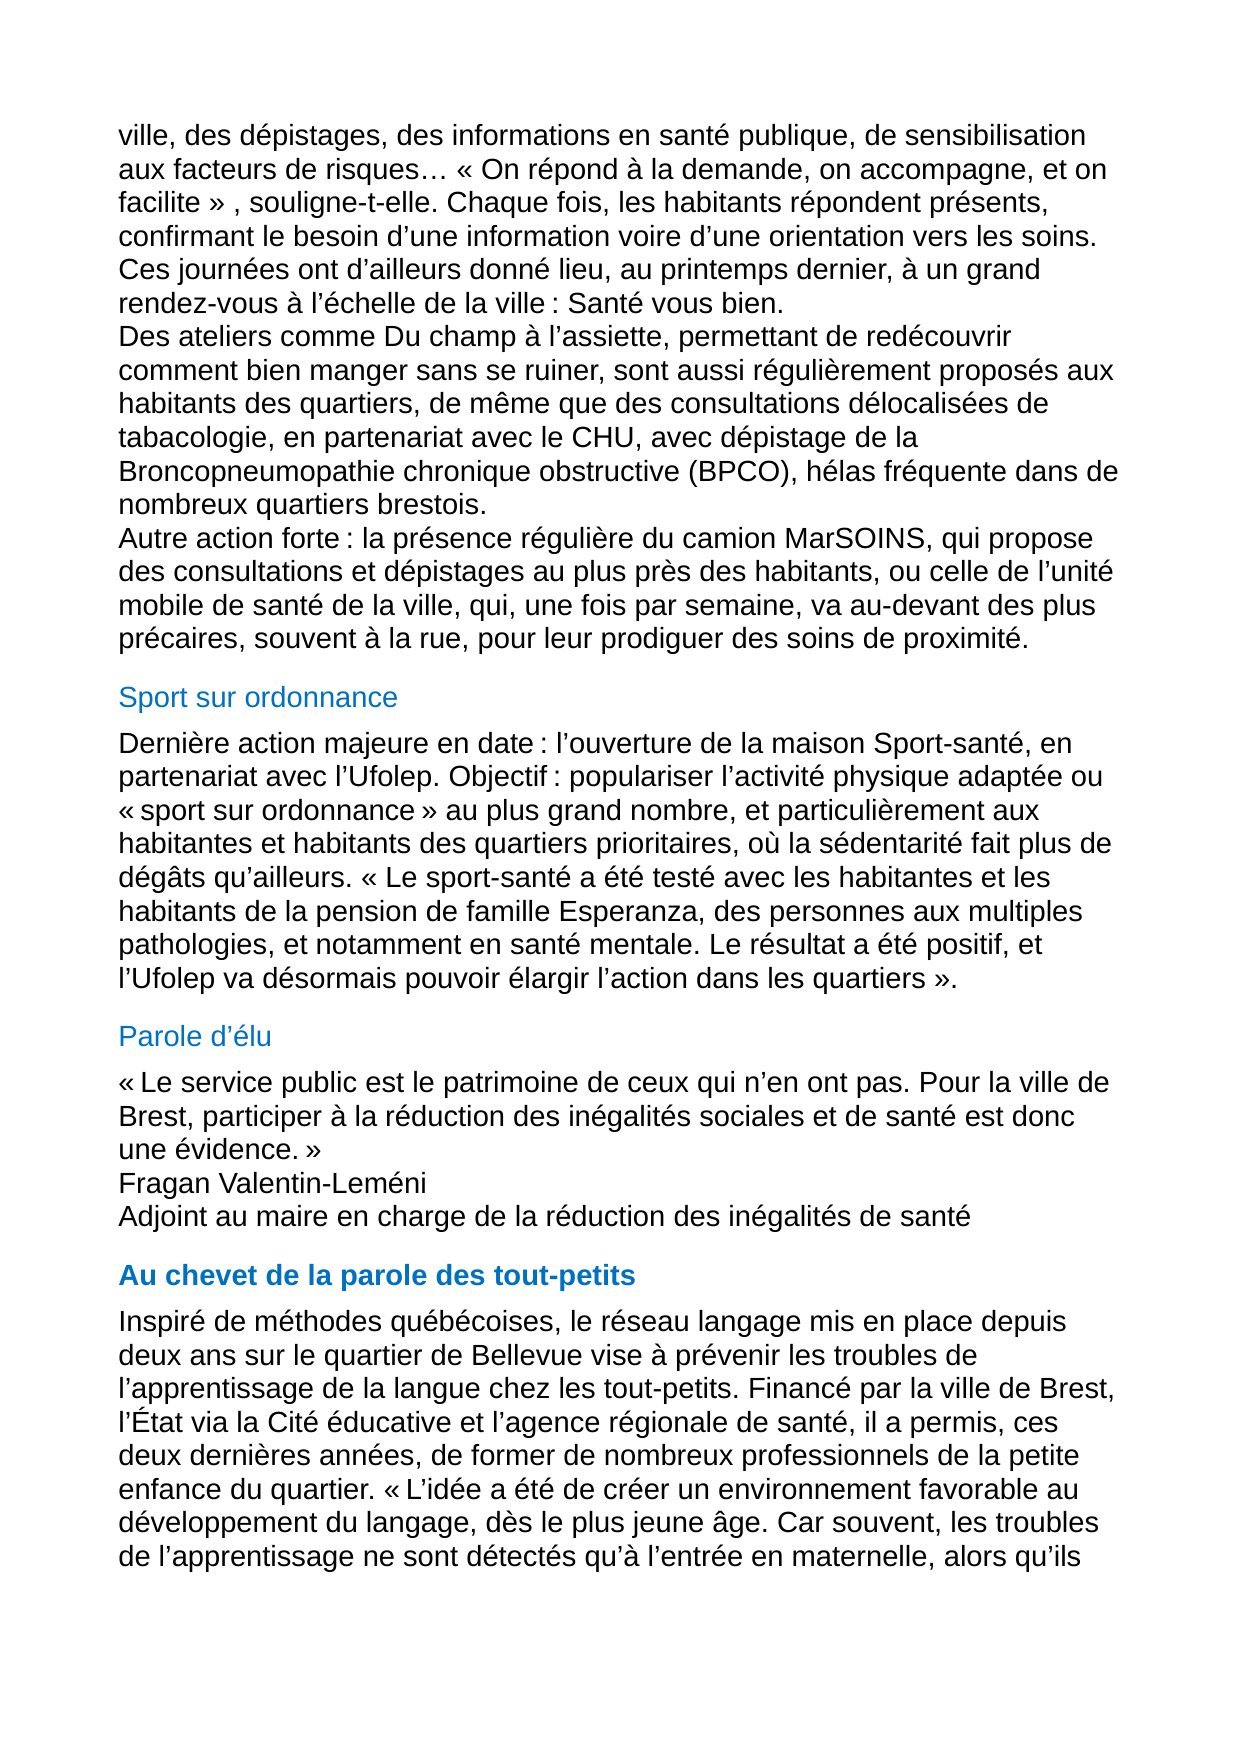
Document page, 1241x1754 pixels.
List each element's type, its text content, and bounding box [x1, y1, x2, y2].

text Inspiré de méthodes québécoises, le réseau langage mis en place depuis deux ans sur le quartier de Bellevue vise à prévenir les troubles de l’apprentissage de la langue chez les tout-petits. Financé par la ville de Brest, l’État via la Cité éducative et l’agence régionale de santé, il a permis, ces deux dernières années, de former de nombreux professionnels de la petite enfance du quartier. « L’idée a été de créer un environnement favorable au développement du langage, dès le plus jeune âge. Car souvent, les troubles de l’apprentissage ne sont détectés qu’à l’entrée en maternelle, alors qu’ils [118, 1304, 1122, 1572]
subtitle Au chevet de la parole des tout-petits [118, 1258, 1122, 1291]
text Fragan Valentin-Leméni [118, 1166, 1122, 1199]
text « Le service public est le patrimoine de ceux qui n’en ont pas. Pour la ville de Brest, participer à la réduction des inégalités sociales et de santé est donc une évidence. » [118, 1065, 1122, 1166]
text ville, des dépistages, des informations en santé publique, de sensibilisation aux facteurs de risques… « On répond à la demande, on accompagne, et on facilite » , souligne-t-elle. Chaque fois, les habitants répondent présents, confirmant le besoin d’une information voire d’une orientation vers les soins. Ces journées ont d’ailleurs donné lieu, au printemps dernier, à un grand rendez-vous à l’échelle de la ville : Santé vous bien. [118, 118, 1122, 319]
text Des ateliers comme Du champ à l’assiette, permettant de redécouvrir comment bien manger sans se ruiner, sont aussi régulièrement proposés aux habitants des quartiers, de même que des consultations délocalisées de tabacologie, en partenariat avec le CHU, avec dépistage de la Broncopneumopathie chronique obstructive (BPCO), hélas fréquente dans de nombreux quartiers brestois. [118, 319, 1122, 521]
subtitle Parole d’élu [118, 1019, 1122, 1053]
text Adjoint au maire en charge de la réduction des inégalités de santé [118, 1199, 1122, 1233]
text Autre action forte : la présence régulière du camion MarSOINS, qui propose des consultations et dépistages au plus près des habitants, ou celle de l’unité mobile de santé de la ville, qui, une fois par semaine, va au-devant des plus précaires, souvent à la rue, pour leur prodiguer des soins de proximité. [118, 521, 1122, 655]
subtitle Sport sur ordonnance [118, 680, 1122, 713]
text Dernière action majeure en date : l’ouverture de la maison Sport-santé, en partenariat avec l’Ufolep. Objectif : populariser l’activité physique adaptée ou « sport sur ordonnance » au plus grand nombre, et particulièrement aux habitantes et habitants des quartiers prioritaires, où la sédentarité fait plus de dégâts qu’ailleurs. « Le sport-santé a été testé avec les habitantes et les habitants de la pension de famille Esperanza, des personnes aux multiples pathologies, et notamment en santé mentale. Le résultat a été positif, et l’Ufolep va désormais pouvoir élargir l’action dans les quartiers ». [118, 726, 1122, 994]
